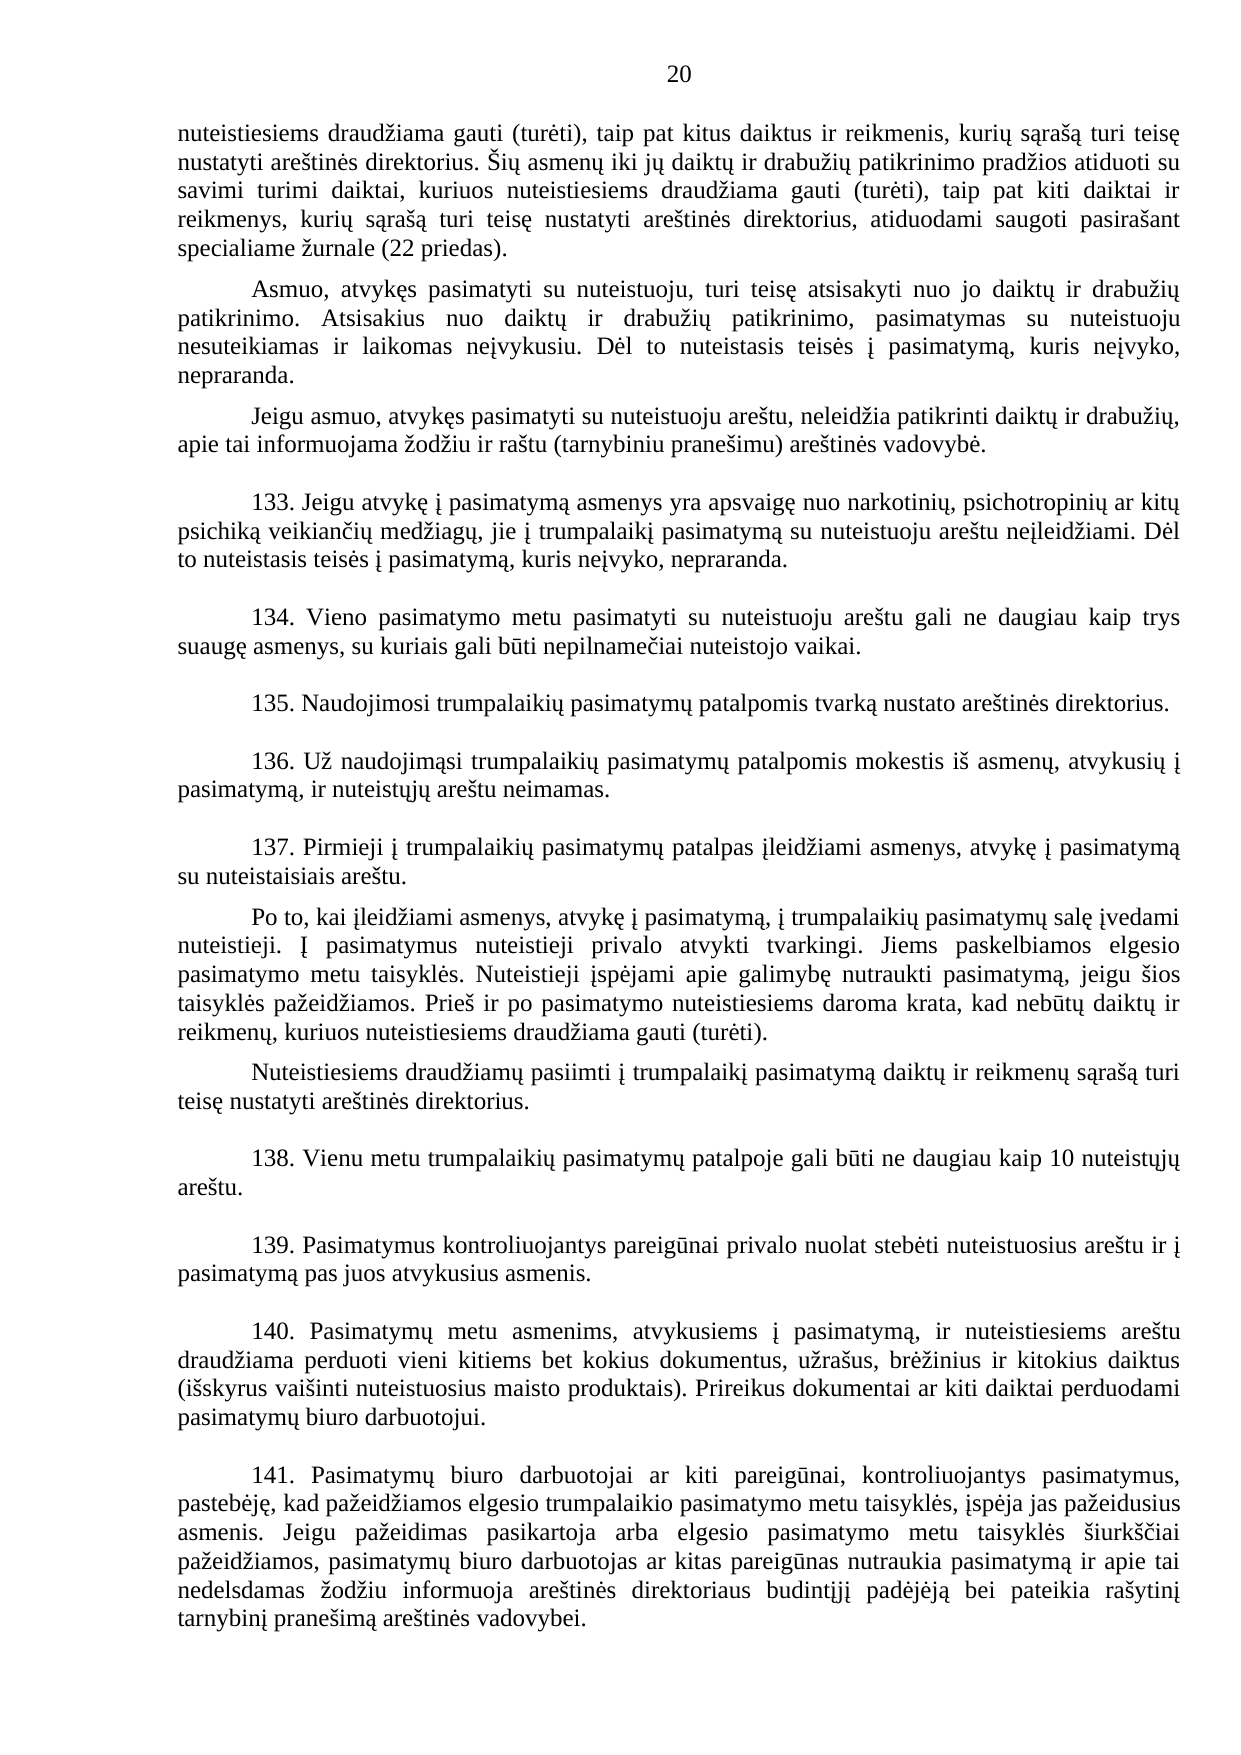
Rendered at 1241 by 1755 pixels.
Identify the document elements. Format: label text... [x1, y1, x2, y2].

text 137. Pirmieji į trumpalaikių pasimatymų patalpas įleidžiami asmenys, atvykę į pasimatymą su nuteistaisiais areštu. [177, 832, 1181, 889]
text 141. Pasimatymų biuro darbuotojai ar kiti pareigūnai, kontroliuojantys pasimatymus, pastebėję, kad pažeidžiamos elgesio trumpalaikio pasimatymo metu taisyklės, įspėja jas pažeidusius asmenis. Jeigu pažeidimas pasikartoja arba elgesio pasimatymo metu taisyklės šiurkščiai pažeidžiamos, pasimatymų biuro darbuotojas ar kitas pareigūnas nutraukia pasimatymą ir apie tai nedelsdamas žodžiu informuoja areštinės direktoriaus budintįjį padėjėją bei pateikia rašytinį tarnybinį pranešimą areštinės vadovybei. [177, 1460, 1181, 1632]
text nuteistiesiems draudžiama gauti (turėti), taip pat kitus daiktus ir reikmenis, kurių sąrašą turi teisę nustatyti areštinės direktorius. Šių asmenų iki jų daiktų ir drabužių patikrinimo pradžios atiduoti su savimi turimi daiktai, kuriuos nuteistiesiems draudžiama gauti (turėti), taip pat kiti daiktai ir reikmenys, kurių sąrašą turi teisę nustatyti areštinės direktorius, atiduodami saugoti pasirašant specialiame žurnale (22 priedas). [177, 118, 1181, 262]
text Jeigu asmuo, atvykęs pasimatyti su nuteistuoju areštu, neleidžia patikrinti daiktų ir drabužių, apie tai informuojama žodžiu ir raštu (tarnybiniu pranešimu) areštinės vadovybė. [177, 401, 1181, 458]
text 139. Pasimatymus kontroliuojantys pareigūnai privalo nuolat stebėti nuteistuosius areštu ir į pasimatymą pas juos atvykusius asmenis. [177, 1230, 1181, 1287]
text 140. Pasimatymų metu asmenims, atvykusiems į pasimatymą, ir nuteistiesiems areštu draudžiama perduoti vieni kitiems bet kokius dokumentus, užrašus, brėžinius ir kitokius daiktus (išskyrus vaišinti nuteistuosius maisto produktais). Prireikus dokumentai ar kiti daiktai perduodami pasimatymų biuro darbuotojui. [177, 1316, 1181, 1431]
text 134. Vieno pasimatymo metu pasimatyti su nuteistuoju areštu gali ne daugiau kaip trys suaugę asmenys, su kuriais gali būti nepilnamečiai nuteistojo vaikai. [177, 602, 1181, 659]
text 135. Naudojimosi trumpalaikių pasimatymų patalpomis tvarką nustato areštinės direktorius. [177, 688, 1181, 717]
text 136. Už naudojimąsi trumpalaikių pasimatymų patalpomis mokestis iš asmenų, atvykusių į pasimatymą, ir nuteistųjų areštu neimamas. [177, 746, 1181, 803]
text Po to, kai įleidžiami asmenys, atvykę į pasimatymą, į trumpalaikių pasimatymų salę įvedami nuteistieji. Į pasimatymus nuteistieji privalo atvykti tvarkingi. Jiems paskelbiamos elgesio pasimatymo metu taisyklės. Nuteistieji įspėjami apie galimybę nutraukti pasimatymą, jeigu šios taisyklės pažeidžiamos. Prieš ir po pasimatymo nuteistiesiems daroma krata, kad nebūtų daiktų ir reikmenų, kuriuos nuteistiesiems draudžiama gauti (turėti). [177, 902, 1181, 1045]
text 138. Vienu metu trumpalaikių pasimatymų patalpoje gali būti ne daugiau kaip 10 nuteistųjų areštu. [177, 1143, 1181, 1201]
text Nuteistiesiems draudžiamų pasiimti į trumpalaikį pasimatymą daiktų ir reikmenų sąrašą turi teisę nustatyti areštinės direktorius. [177, 1057, 1181, 1115]
text Asmuo, atvykęs pasimatyti su nuteistuoju, turi teisę atsisakyti nuo jo daiktų ir drabužių patikrinimo. Atsisakius nuo daiktų ir drabužių patikrinimo, pasimatymas su nuteistuoju nesuteikiamas ir laikomas neįvykusiu. Dėl to nuteistasis teisės į pasimatymą, kuris neįvyko, nepraranda. [177, 274, 1181, 389]
text 133. Jeigu atvykę į pasimatymą asmenys yra apsvaigę nuo narkotinių, psichotropinių ar kitų psichiką veikiančių medžiagų, jie į trumpalaikį pasimatymą su nuteistuoju areštu neįleidžiami. Dėl to nuteistasis teisės į pasimatymą, kuris neįvyko, nepraranda. [177, 487, 1181, 573]
